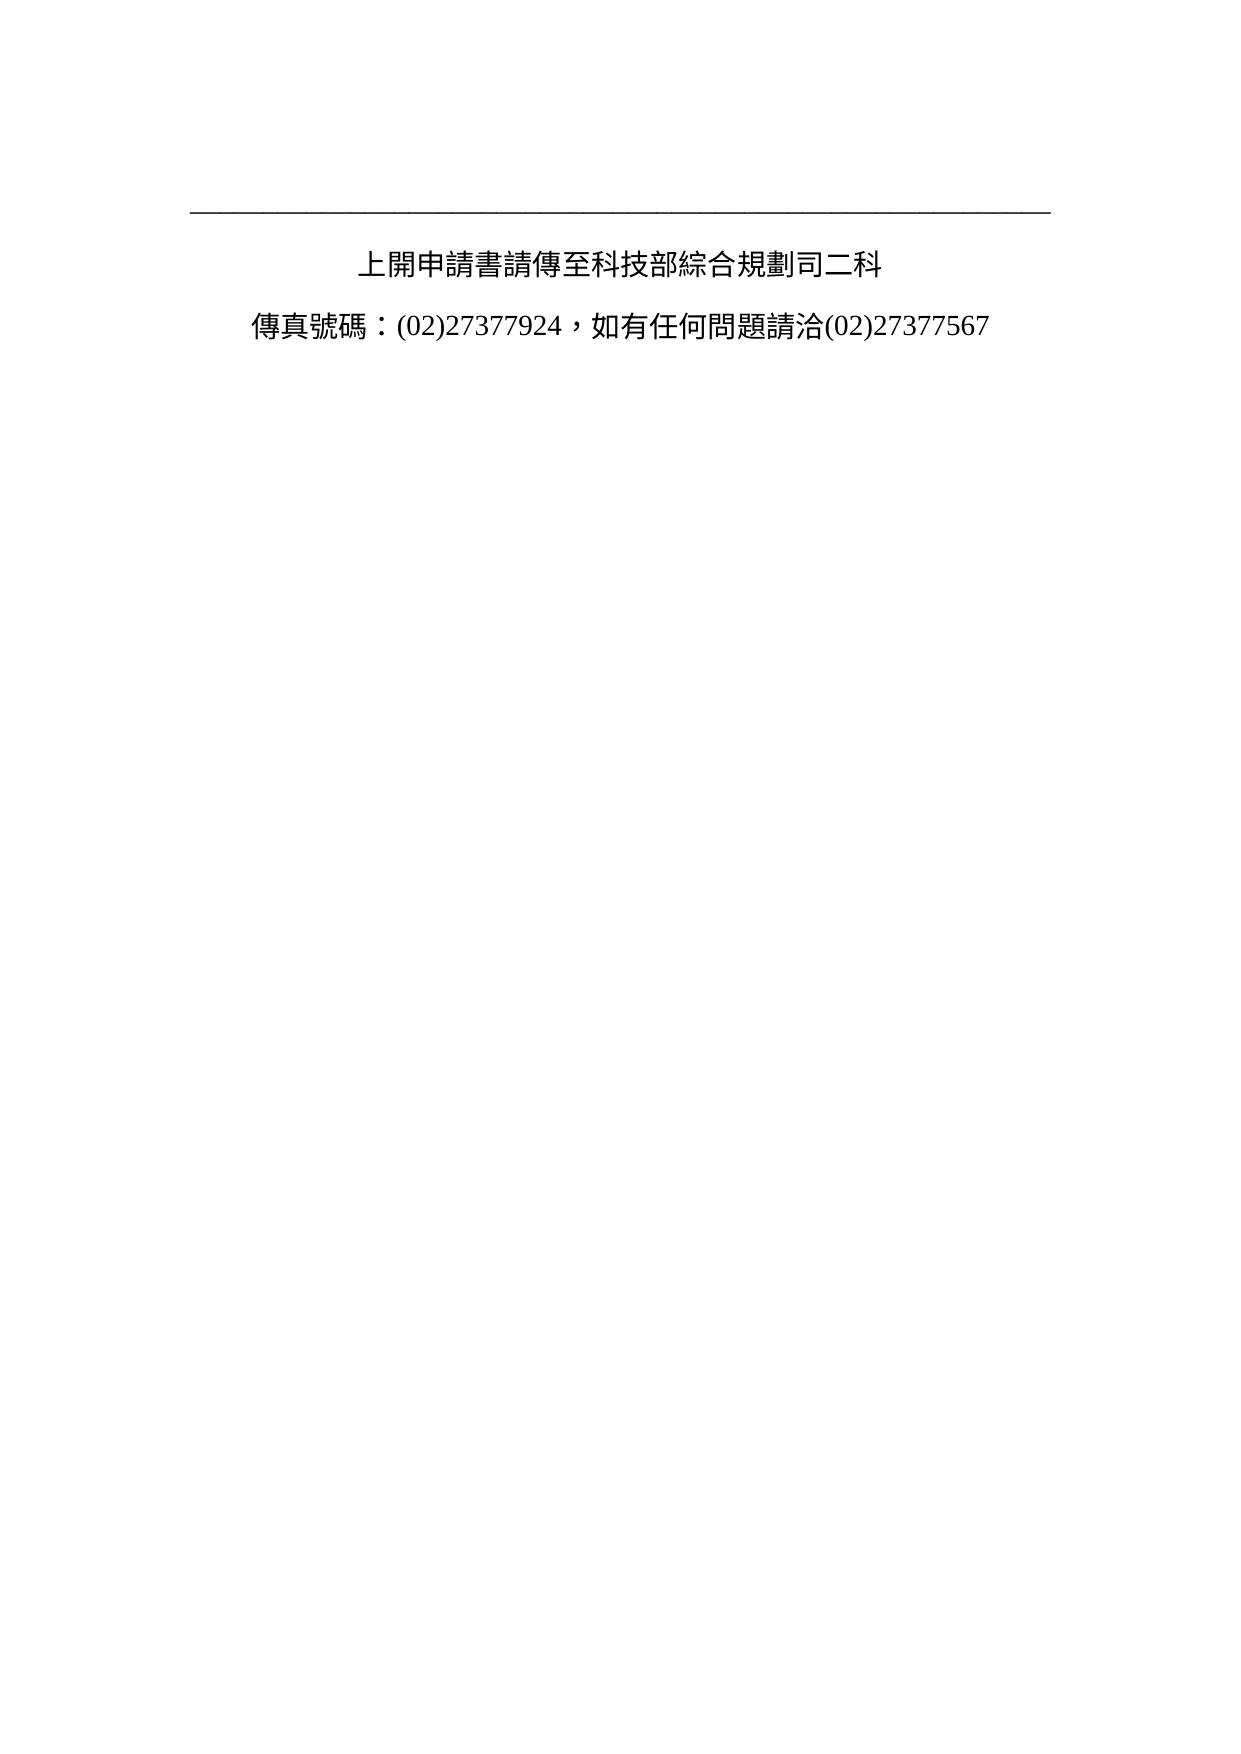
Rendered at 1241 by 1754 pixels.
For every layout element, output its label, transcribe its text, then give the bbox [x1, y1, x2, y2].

text ___________________________________________________________ [112, 158, 1128, 221]
text 上開申請書請傳至科技部綜合規劃司二科 [112, 221, 1128, 283]
text 傳真號碼：(02)27377924，如有任何問題請洽(02)27377567 [112, 283, 1128, 346]
